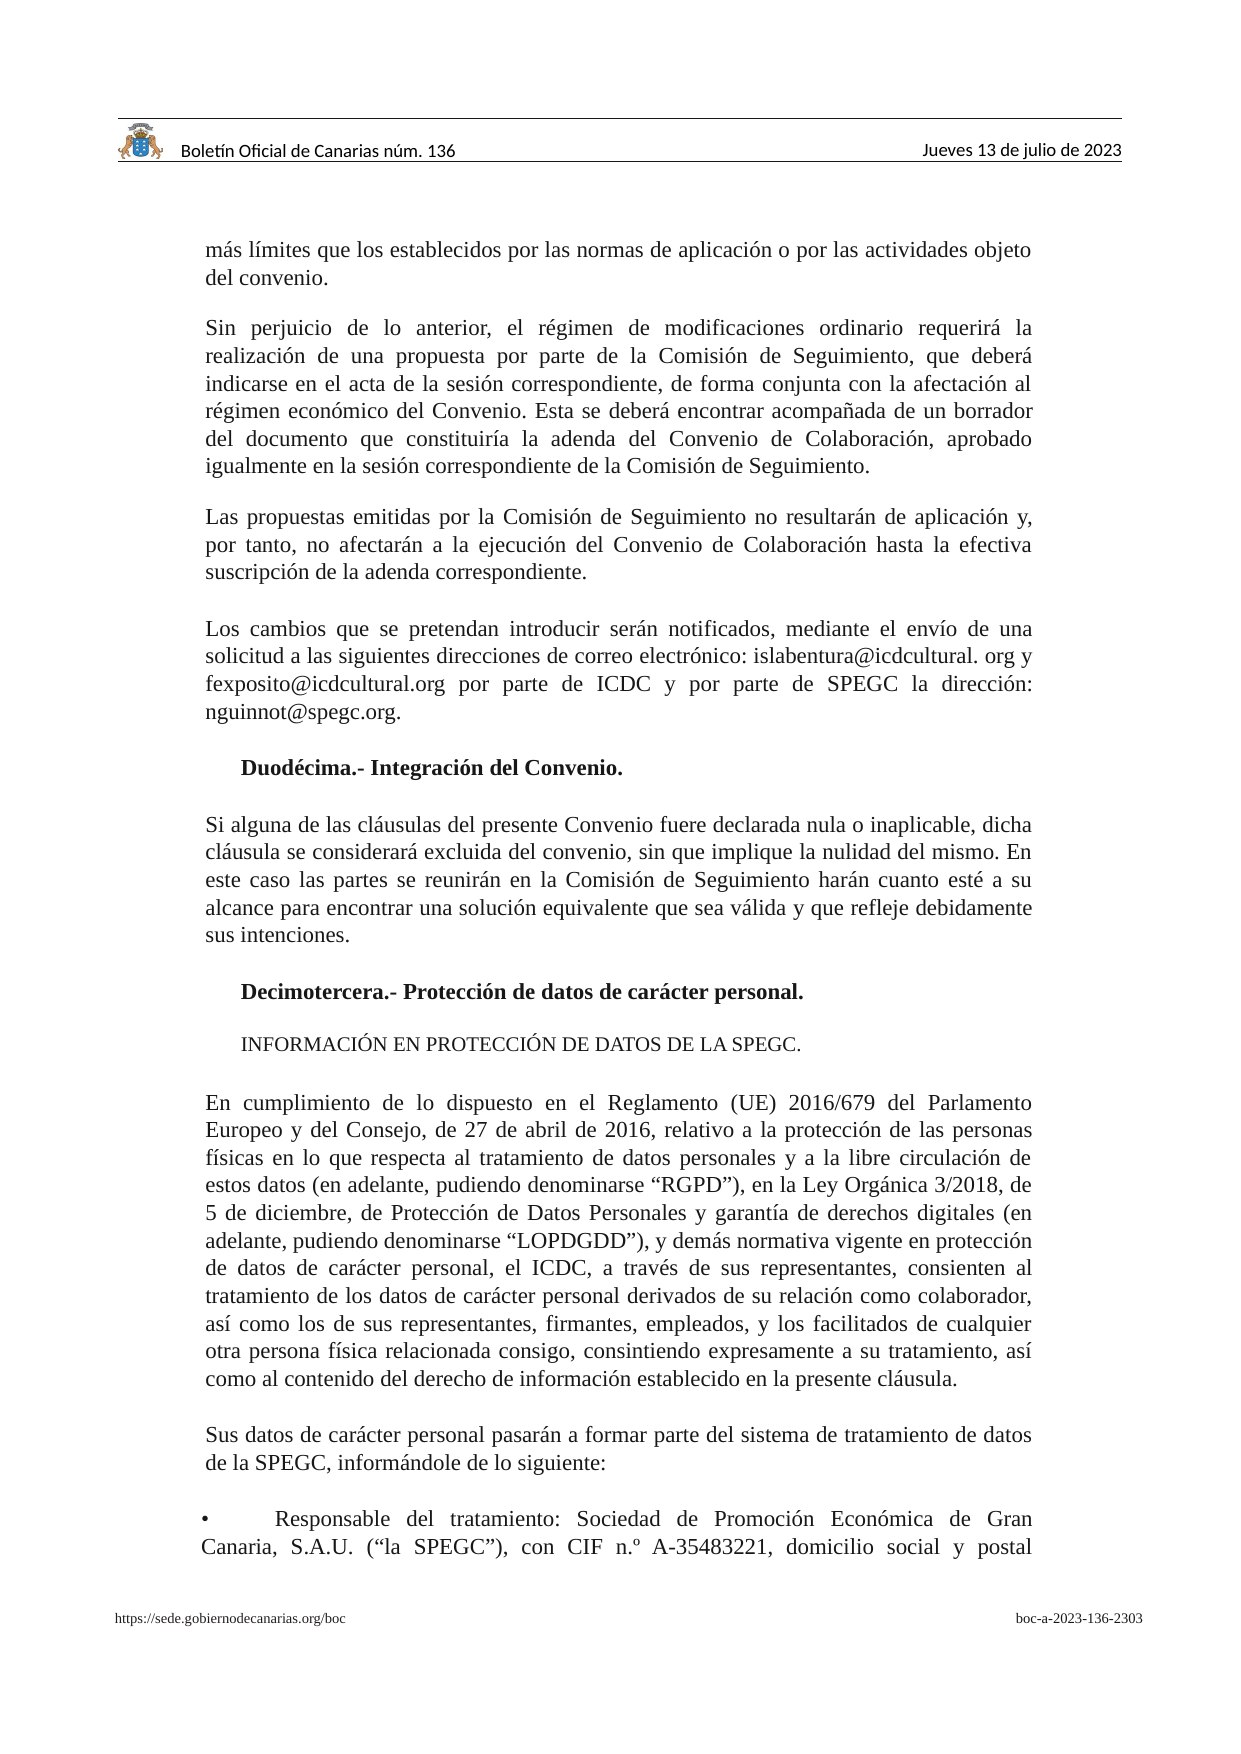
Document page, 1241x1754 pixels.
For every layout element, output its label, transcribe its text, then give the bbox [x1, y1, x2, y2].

text Duodécima.- Integración del Convenio. [241, 754, 1034, 781]
text Decimotercera.- Protección de datos de carácter personal. [241, 978, 1034, 1004]
text INFORMACIÓN EN PROTECCIÓN DE DATOS DE LA SPEGC. [241, 1032, 1034, 1056]
text más límites que los establecidos por las normas de aplicación o por las actividades objeto del convenio. [205, 236, 1034, 290]
text En cumplimiento de lo dispuesto en el Reglamento (UE) 2016/679 del Parlamento Europeo y del Consejo, de 27 de abril de 2016, relativo a la protección de las personas físicas en lo que respecta al tratamiento de datos personales y a la libre circulación de estos datos (en adelante, pudiendo denominarse “RGPD”), en la Ley Orgánica 3/2018, de 5 de diciembre, de Protección de Datos Personales y garantía de derechos digitales (en adelante, pudiendo denominarse “LOPDGDD”), y demás normativa vigente en protección de datos de carácter personal, el ICDC, a través de sus representantes, consienten al tratamiento de los datos de carácter personal derivados de su relación como colaborador, así como los de sus representantes, firmantes, empleados, y los facilitados de cualquier otra persona física relacionada consigo, consintiendo expresamente a su tratamiento, así como al contenido del derecho de información establecido en la presente cláusula. [205, 1089, 1034, 1391]
text Sus datos de carácter personal pasarán a formar parte del sistema de tratamiento de datos de la SPEGC, informándole de lo siguiente: [205, 1421, 1034, 1475]
text Sin perjuicio de lo anterior, el régimen de modificaciones ordinario requerirá la realización de una propuesta por parte de la Comisión de Seguimiento, que deberá indicarse en el acta de la sesión correspondiente, de forma conjunta con la afectación al régimen económico del Convenio. Esta se deberá encontrar acompañada de un borrador del documento que constituiría la adenda del Convenio de Colaboración, aprobado igualmente en la sesión correspondiente de la Comisión de Seguimiento. [205, 314, 1034, 479]
text Las propuestas emitidas por la Comisión de Seguimiento no resultarán de aplicación y, por tanto, no afectarán a la ejecución del Convenio de Colaboración hasta la efectiva suscripción de la adenda correspondiente. [205, 503, 1034, 585]
text Los cambios que se pretendan introducir serán notificados, mediante el envío de una solicitud a las siguientes direcciones de correo electrónico: islabentura@icdcultural. org y fexposito@icdcultural.org por parte de ICDC y por parte de SPEGC la dirección: nguinnot@spegc.org. [205, 615, 1034, 724]
list Responsable del tratamiento: Sociedad de Promoción Económica de Gran Canaria, S.A.U. (“la SPEGC”), con CIF n.º A-35483221, domicilio social y postal [201, 1506, 1034, 1559]
text Si alguna de las cláusulas del presente Convenio fuere declarada nula o inaplicable, dicha cláusula se considerará excluida del convenio, sin que implique la nulidad del mismo. En este caso las partes se reunirán en la Comisión de Seguimiento harán cuanto esté a su alcance para encontrar una solución equivalente que sea válida y que refleje debidamente sus intenciones. [205, 811, 1034, 947]
